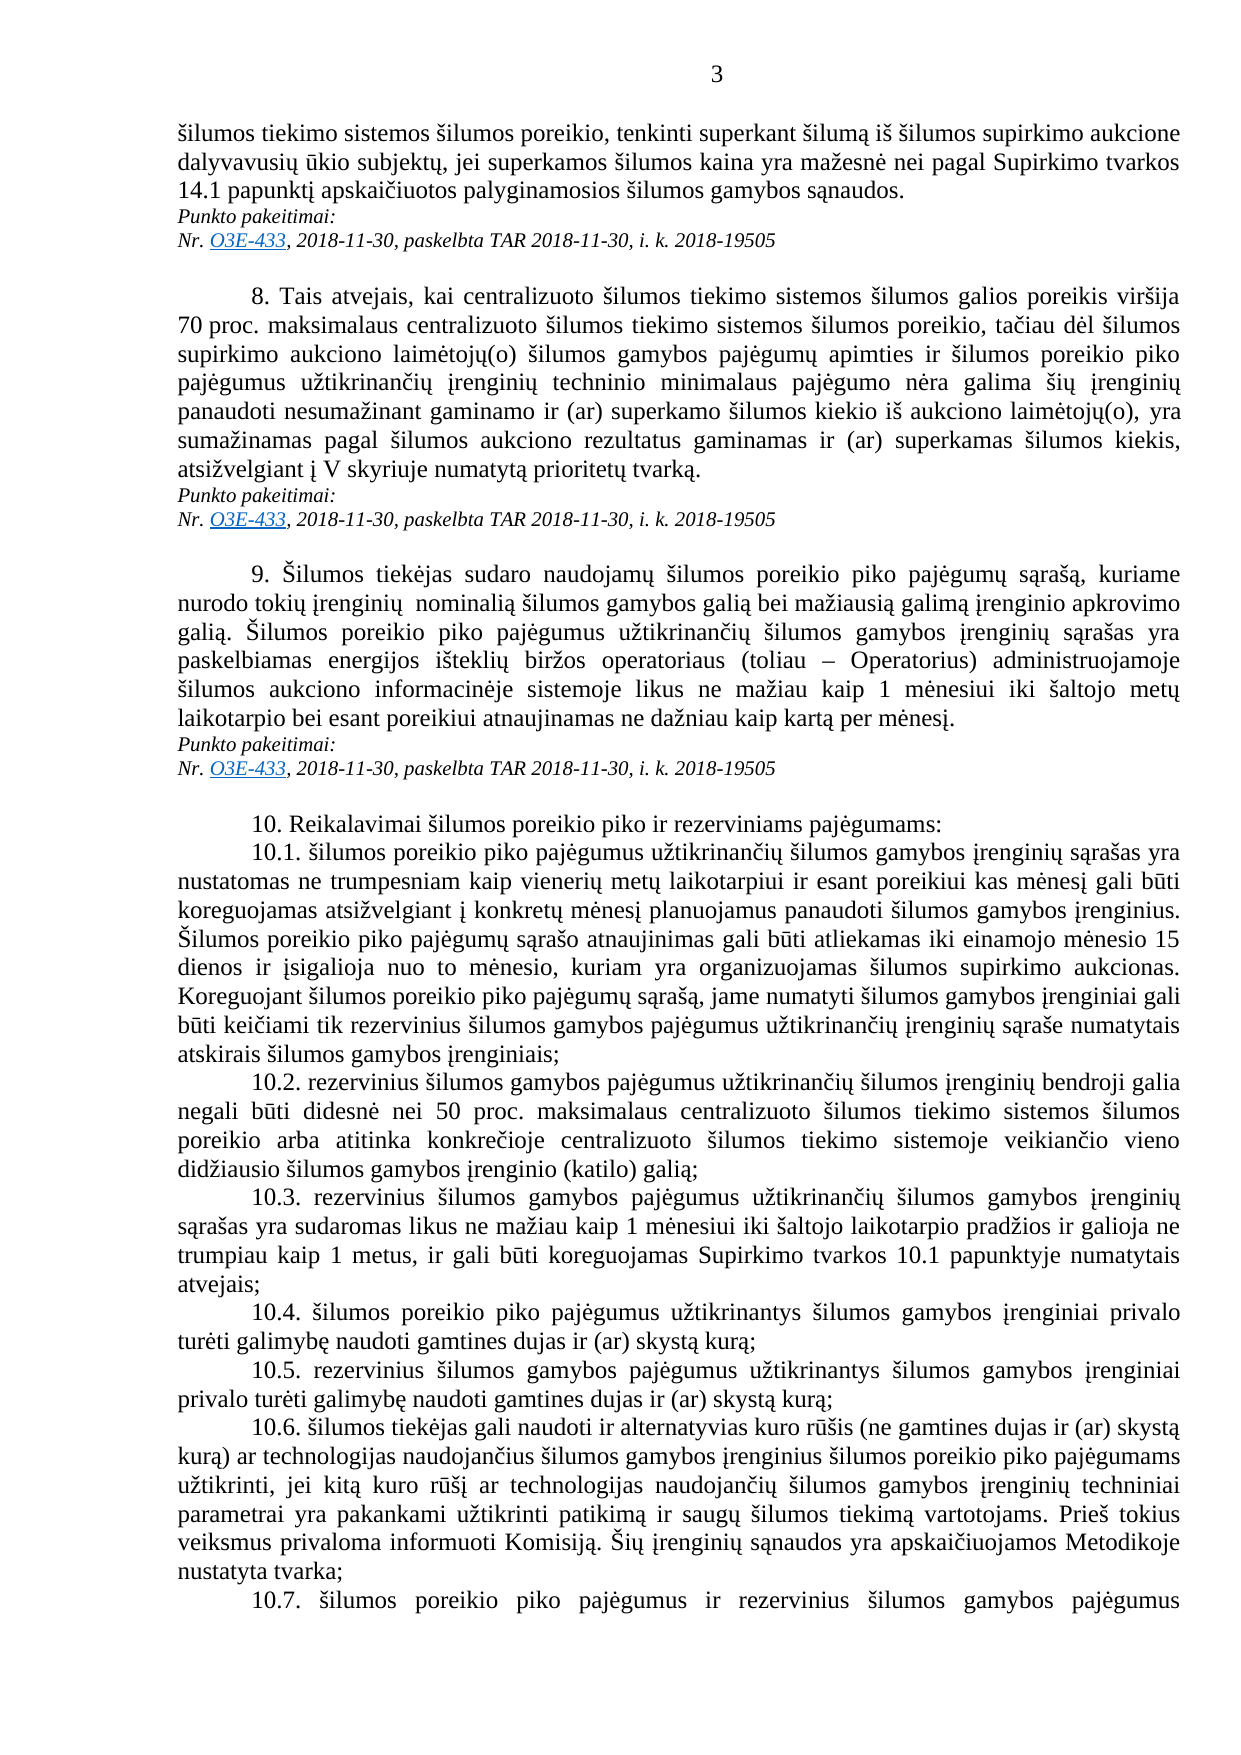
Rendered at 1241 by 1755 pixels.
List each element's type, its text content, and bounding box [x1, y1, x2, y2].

text Nr. O3E-433, 2018-11-30, paskelbta TAR 2018-11-30, i. k. 2018-19505 [177, 756, 1181, 780]
text 10.1. šilumos poreikio piko pajėgumus užtikrinančių šilumos gamybos įrenginių sąrašas yra nustatomas ne trumpesniam kaip vienerių metų laikotarpiui ir esant poreikiui kas mėnesį gali būti koreguojamas atsižvelgiant į konkretų mėnesį planuojamus panaudoti šilumos gamybos įrenginius. Šilumos poreikio piko pajėgumų sąrašo atnaujinimas gali būti atliekamas iki einamojo mėnesio 15 dienos ir įsigalioja nuo to mėnesio, kuriam yra organizuojamas šilumos supirkimo aukcionas. Koreguojant šilumos poreikio piko pajėgumų sąrašą, jame numatyti šilumos gamybos įrenginiai gali būti keičiami tik rezervinius šilumos gamybos pajėgumus užtikrinančių įrenginių sąraše numatytais atskirais šilumos gamybos įrenginiais; [177, 837, 1181, 1067]
text 10.7. šilumos poreikio piko pajėgumus ir rezervinius šilumos gamybos pajėgumus [177, 1585, 1181, 1614]
text Punkto pakeitimai: [177, 482, 1181, 507]
text 9. Šilumos tiekėjas sudaro naudojamų šilumos poreikio piko pajėgumų sąrašą, kuriame nurodo tokių įrenginių nominalią šilumos gamybos galią bei mažiausią galimą įrenginio apkrovimo galią. Šilumos poreikio piko pajėgumus užtikrinančių šilumos gamybos įrenginių sąrašas yra paskelbiamas energijos išteklių biržos operatoriaus (toliau – Operatorius) administruojamoje šilumos aukciono informacinėje sistemoje likus ne mažiau kaip 1 mėnesiui iki šaltojo metų laikotarpio bei esant poreikiui atnaujinamas ne dažniau kaip kartą per mėnesį. [177, 559, 1181, 732]
text 10.6. šilumos tiekėjas gali naudoti ir alternatyvias kuro rūšis (ne gamtines dujas ir (ar) skystą kurą) ar technologijas naudojančius šilumos gamybos įrenginius šilumos poreikio piko pajėgumams užtikrinti, jei kitą kuro rūšį ar technologijas naudojančių šilumos gamybos įrenginių techniniai parametrai yra pakankami užtikrinti patikimą ir saugų šilumos tiekimą vartotojams. Prieš tokius veiksmus privaloma informuoti Komisiją. Šių įrenginių sąnaudos yra apskaičiuojamos Metodikoje nustatyta tvarka; [177, 1412, 1181, 1585]
text 10.2. rezervinius šilumos gamybos pajėgumus užtikrinančių šilumos įrenginių bendroji galia negali būti didesnė nei 50 proc. maksimalaus centralizuoto šilumos tiekimo sistemos šilumos poreikio arba atitinka konkrečioje centralizuoto šilumos tiekimo sistemoje veikiančio vieno didžiausio šilumos gamybos įrenginio (katilo) galią; [177, 1067, 1181, 1182]
text 10.5. rezervinius šilumos gamybos pajėgumus užtikrinantys šilumos gamybos įrenginiai privalo turėti galimybę naudoti gamtines dujas ir (ar) skystą kurą; [177, 1355, 1181, 1412]
text 10. Reikalavimai šilumos poreikio piko ir rezerviniams pajėgumams: [177, 809, 1181, 837]
text Punkto pakeitimai: [177, 204, 1181, 228]
text 10.3. rezervinius šilumos gamybos pajėgumus užtikrinančių šilumos gamybos įrenginių sąrašas yra sudaromas likus ne mažiau kaip 1 mėnesiui iki šaltojo laikotarpio pradžios ir galioja ne trumpiau kaip 1 metus, ir gali būti koreguojamas Supirkimo tvarkos 10.1 papunktyje numatytais atvejais; [177, 1182, 1181, 1297]
text 10.4. šilumos poreikio piko pajėgumus užtikrinantys šilumos gamybos įrenginiai privalo turėti galimybę naudoti gamtines dujas ir (ar) skystą kurą; [177, 1297, 1181, 1355]
text Nr. O3E-433, 2018-11-30, paskelbta TAR 2018-11-30, i. k. 2018-19505 [177, 228, 1181, 252]
text šilumos tiekimo sistemos šilumos poreikio, tenkinti superkant šilumą iš šilumos supirkimo aukcione dalyvavusių ūkio subjektų, jei superkamos šilumos kaina yra mažesnė nei pagal Supirkimo tvarkos 14.1 papunktį apskaičiuotos palyginamosios šilumos gamybos sąnaudos. [177, 118, 1181, 204]
text Nr. O3E-433, 2018-11-30, paskelbta TAR 2018-11-30, i. k. 2018-19505 [177, 507, 1181, 531]
text 8. Tais atvejais, kai centralizuoto šilumos tiekimo sistemos šilumos galios poreikis viršija 70 proc. maksimalaus centralizuoto šilumos tiekimo sistemos šilumos poreikio, tačiau dėl šilumos supirkimo aukciono laimėtojų(o) šilumos gamybos pajėgumų apimties ir šilumos poreikio piko pajėgumus užtikrinančių įrenginių techninio minimalaus pajėgumo nėra galima šių įrenginių panaudoti nesumažinant gaminamo ir (ar) superkamo šilumos kiekio iš aukciono laimėtojų(o), yra sumažinamas pagal šilumos aukciono rezultatus gaminamas ir (ar) superkamas šilumos kiekis, atsižvelgiant į V skyriuje numatytą prioritetų tvarką. [177, 281, 1181, 482]
text Punkto pakeitimai: [177, 732, 1181, 756]
